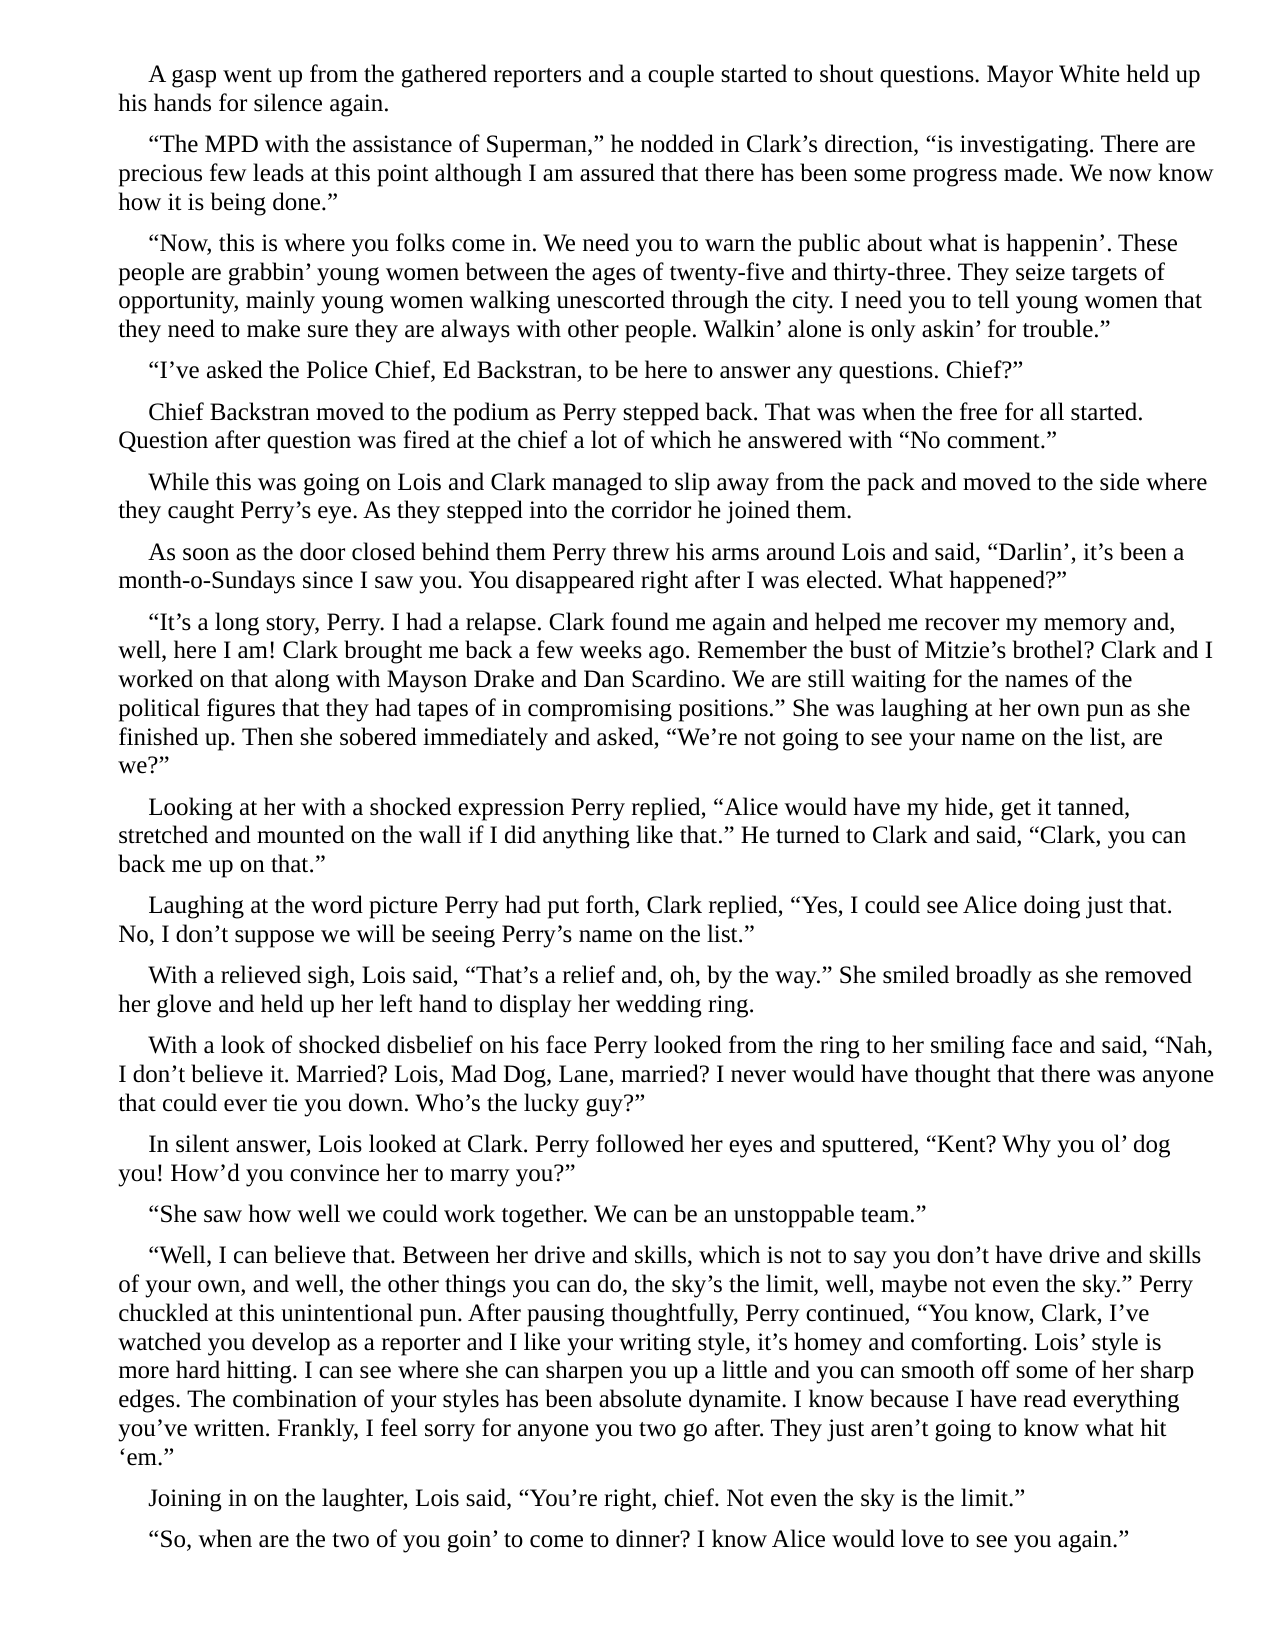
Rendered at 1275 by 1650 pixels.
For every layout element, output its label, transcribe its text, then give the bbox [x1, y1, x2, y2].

text Laughing at the word picture Perry had put forth, Clark replied, “Yes, I could see Alice doing just that. No, I don’t suppose we will be seeing Perry’s name on the list.” [118, 890, 1216, 948]
text A gasp went up from the gathered reporters and a couple started to shout questions. Mayor White held up his hands for silence again. [118, 59, 1216, 117]
text While this was going on Lois and Clark managed to slip away from the pack and moved to the side where they caught Perry’s eye. As they stepped into the corridor he joined them. [118, 467, 1216, 524]
text As soon as the door closed behind them Perry threw his arms around Lois and said, “Darlin’, it’s been a month-o-Sundays since I saw you. You disappeared right after I was elected. What happened?” [118, 537, 1216, 594]
text With a look of shocked disbelief on his face Perry looked from the ring to her smiling face and said, “Nah, I don’t believe it. Married? Lois, Mad Dog, Lane, married? I never would have thought that there was anyone that could ever tie you down. Who’s the lucky guy?” [118, 1030, 1216, 1117]
text “So, when are the two of you goin’ to come to dinner? I know Alice would love to see you again.” [118, 1524, 1216, 1553]
text Chief Backstran moved to the podium as Perry stepped back. That was when the free for all started. Question after question was fired at the chief a lot of which he answered with “No comment.” [118, 397, 1216, 454]
text “It’s a long story, Perry. I had a relapse. Clark found me again and helped me recover my memory and, well, here I am! Clark brought me back a few weeks ago. Remember the bust of Mitzie’s brothel? Clark and I worked on that along with Mayson Drake and Dan Scardino. We are still waiting for the names of the political figures that they had tapes of in compromising positions.” She was laughing at her own pun as she finished up. Then she sobered immediately and asked, “We’re not going to see your name on the list, are we?” [118, 607, 1216, 779]
text “I’ve asked the Police Chief, Ed Backstran, to be here to answer any questions. Chief?” [118, 355, 1216, 384]
text “The MPD with the assistance of Superman,” he nodded in Clark’s direction, “is investigating. There are precious few leads at this point although I am assured that there has been some progress made. We now know how it is being done.” [118, 129, 1216, 215]
text “Well, I can believe that. Between her drive and skills, which is not to say you don’t have drive and skills of your own, and well, the other things you can do, the sky’s the limit, well, maybe not even the sky.” Perry chuckled at this unintentional pun. After pausing thoughtfully, Perry continued, “You know, Clark, I’ve watched you develop as a reporter and I like your writing style, it’s homey and comforting. Lois’ style is more hard hitting. I can see where she can sharpen you up a little and you can smooth off some of her sharp edges. The combination of your styles has been absolute dynamite. I know because I have read everything you’ve written. Frankly, I feel sorry for anyone you two go after. They just aren’t going to know what hit ‘em.” [118, 1240, 1216, 1470]
text In silent answer, Lois looked at Clark. Perry followed her eyes and sputtered, “Kent? Why you ol’ dog you! How’d you convince her to marry you?” [118, 1129, 1216, 1187]
text “She saw how well we could work together. We can be an unstoppable team.” [118, 1199, 1216, 1228]
text “Now, this is where you folks come in. We need you to warn the public about what is happenin’. These people are grabbin’ young women between the ages of twenty-five and thirty-three. They seize targets of opportunity, mainly young women walking unescorted through the city. I need you to tell young women that they need to make sure they are always with other people. Walkin’ alone is only askin’ for trouble.” [118, 228, 1216, 343]
text Joining in on the laughter, Lois said, “You’re right, chief. Not even the sky is the limit.” [118, 1483, 1216, 1512]
text With a relieved sigh, Lois said, “That’s a relief and, oh, by the way.” She smiled broadly as she removed her glove and held up her left hand to display her wedding ring. [118, 960, 1216, 1018]
text Looking at her with a shocked expression Perry replied, “Alice would have my hide, get it tanned, stretched and mounted on the wall if I did anything like that.” He turned to Clark and said, “Clark, you can back me up on that.” [118, 792, 1216, 878]
